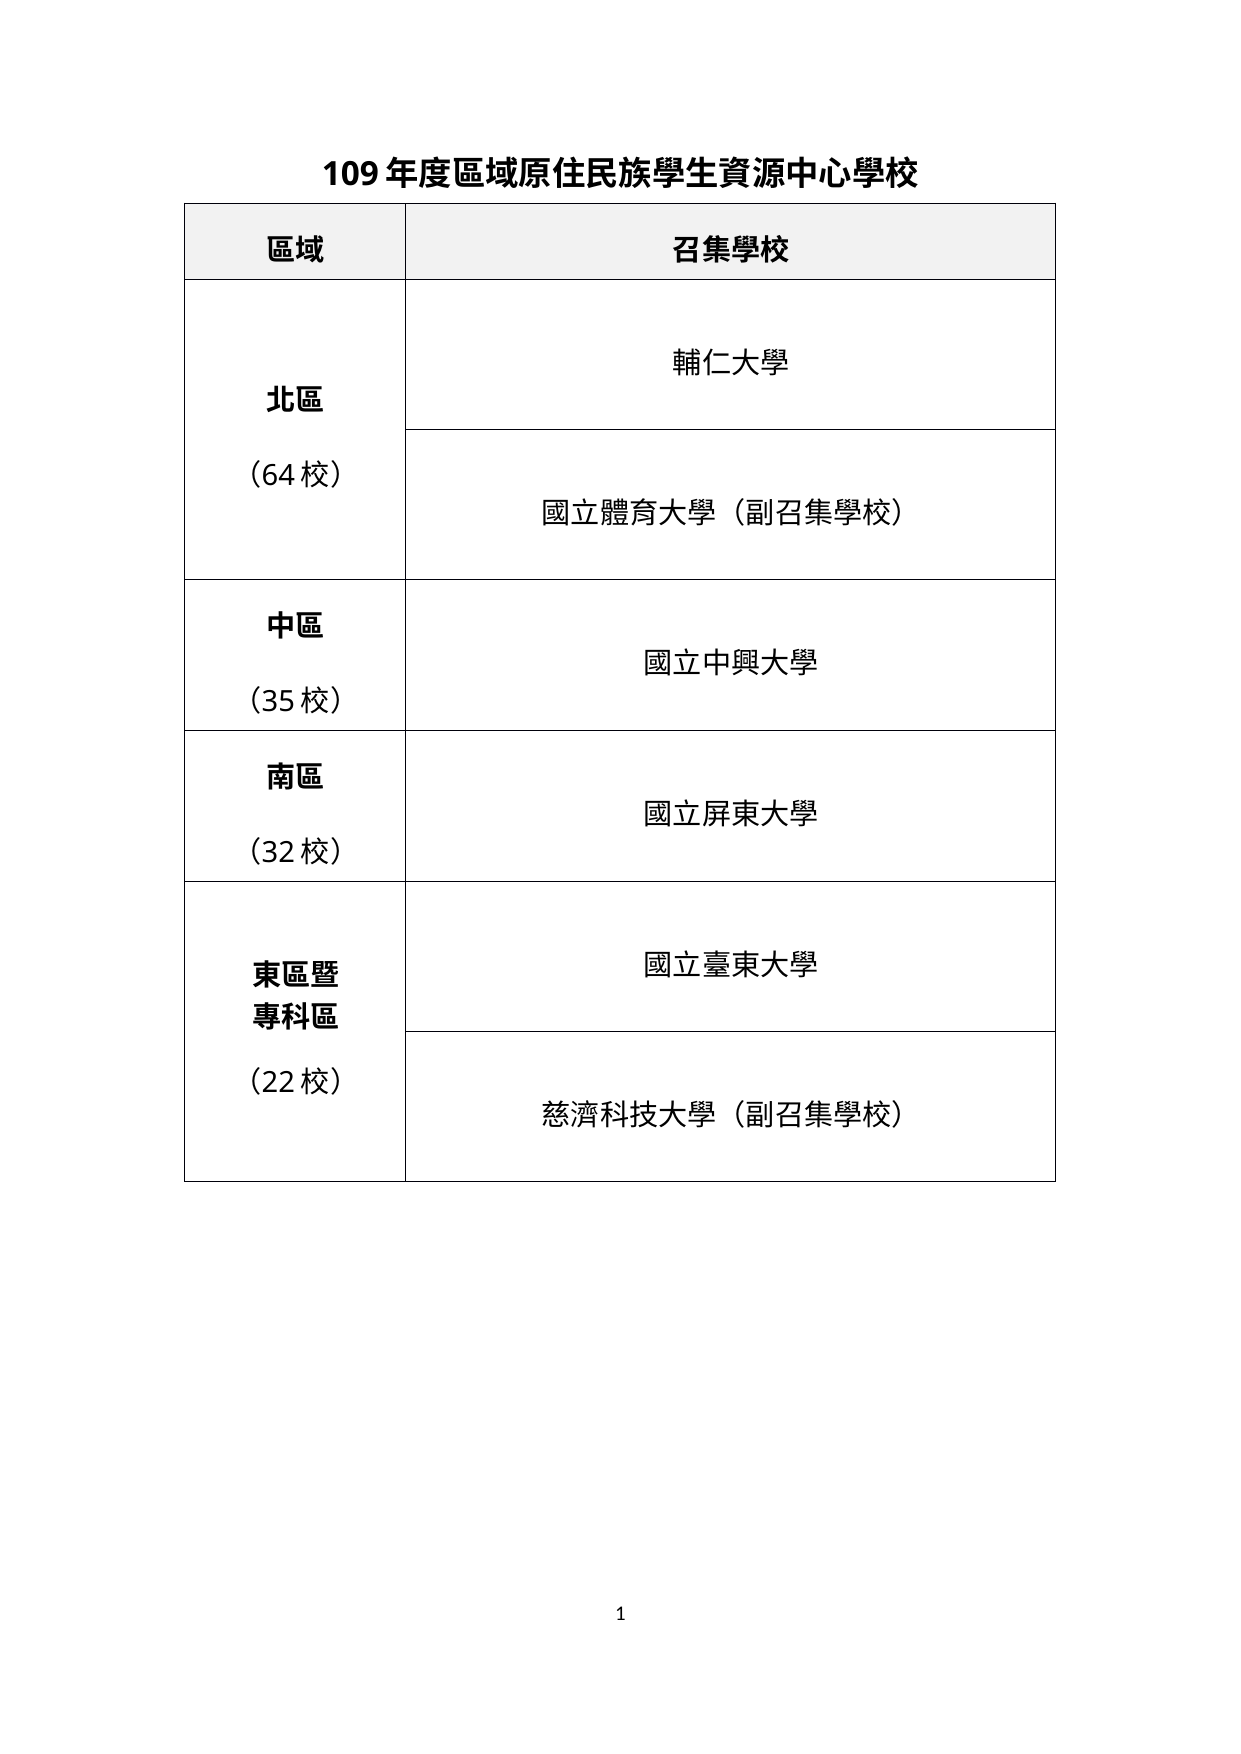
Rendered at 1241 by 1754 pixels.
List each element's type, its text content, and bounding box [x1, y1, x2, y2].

table_cell 輔仁大學 [406, 280, 1055, 429]
table_header 區域 [185, 204, 405, 279]
table_cell 國立屏東大學 [406, 731, 1055, 881]
table_cell 南區 （32校） [185, 731, 405, 881]
text 109年度區域原住民族學生資源中心學校 [118, 128, 1122, 203]
table_cell 國立中興大學 [406, 580, 1055, 730]
table_cell 國立臺東大學 [406, 882, 1055, 1031]
table_cell 中區 （35校） [185, 580, 405, 730]
table_header 召集學校 [406, 204, 1055, 279]
table_cell 慈濟科技大學（副召集學校） [406, 1032, 1055, 1181]
table_cell 北區 （64校） [185, 280, 405, 579]
table_cell 東區暨 專科區 （22校） [185, 882, 405, 1181]
table_cell 國立體育大學（副召集學校） [406, 430, 1055, 579]
